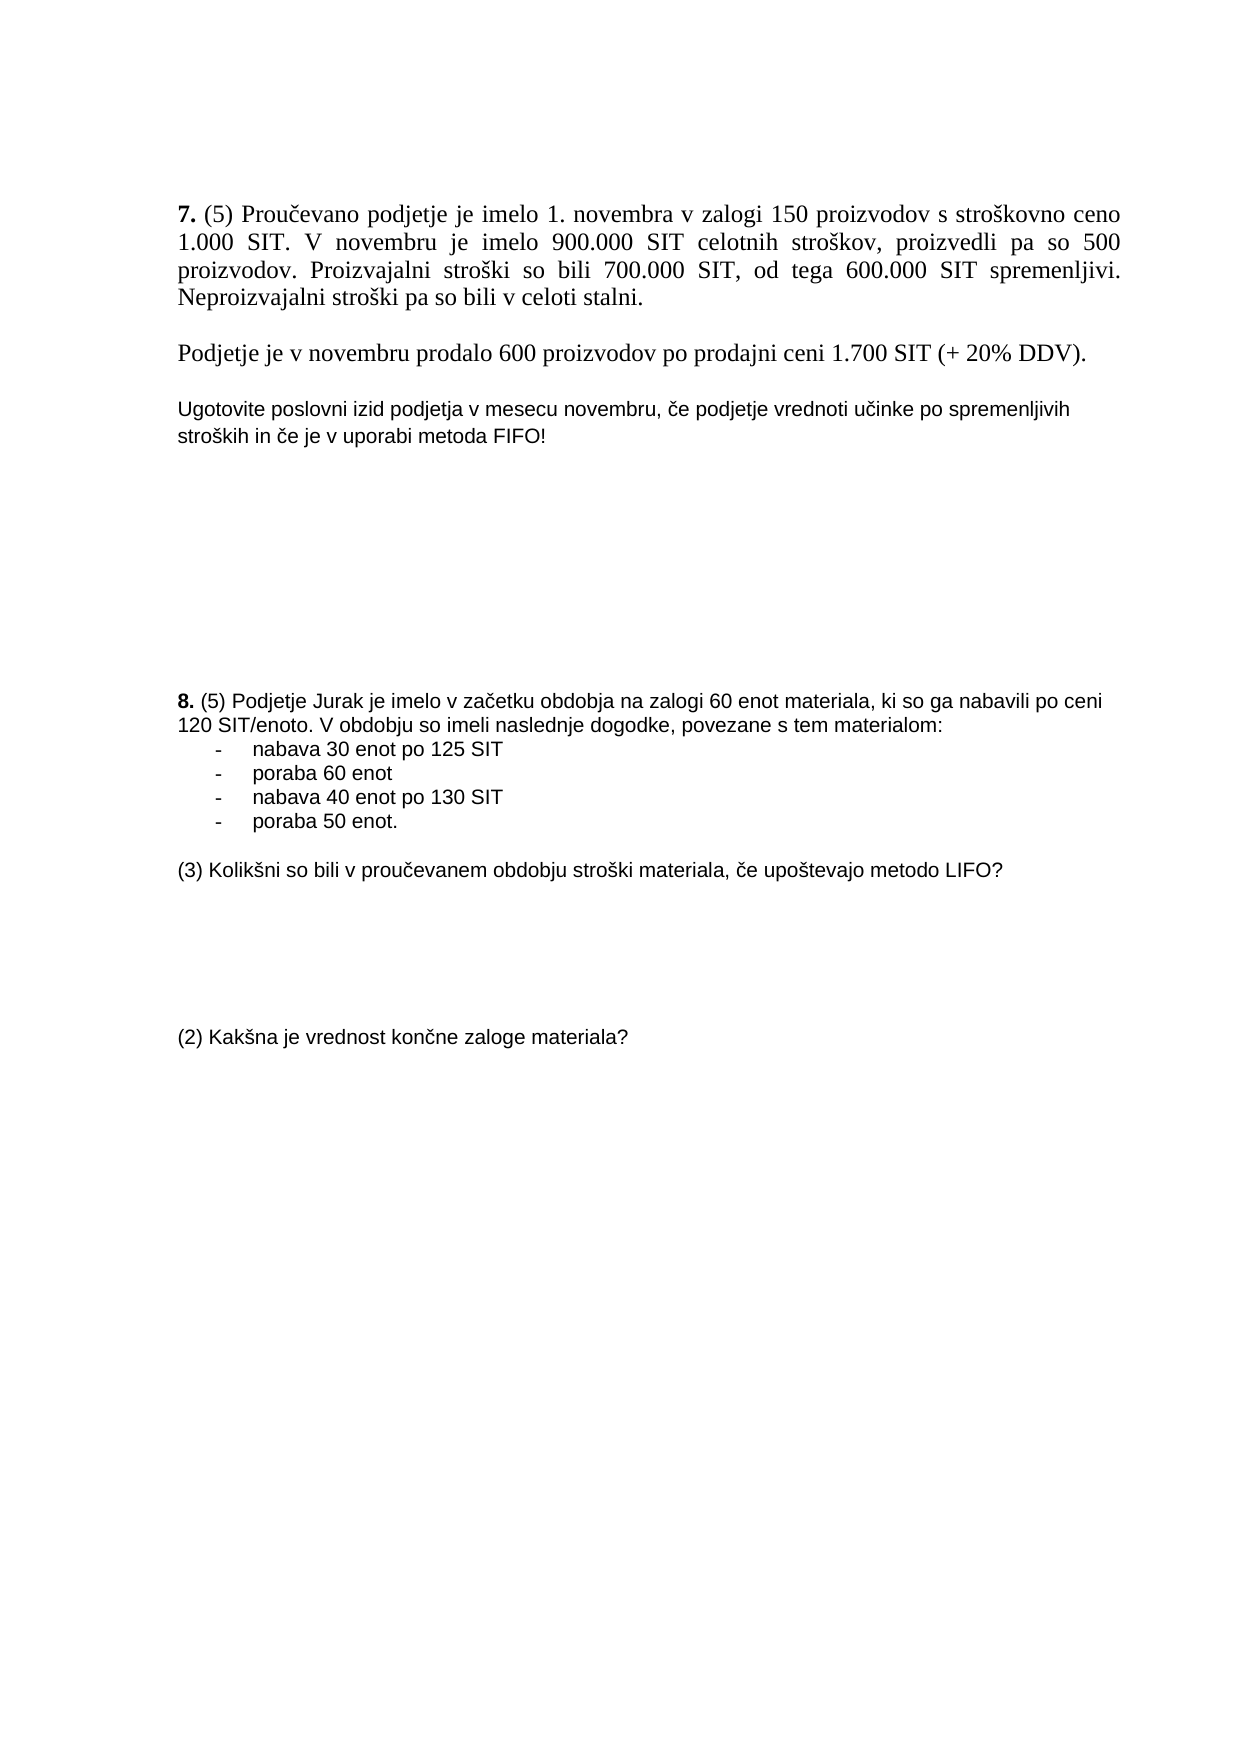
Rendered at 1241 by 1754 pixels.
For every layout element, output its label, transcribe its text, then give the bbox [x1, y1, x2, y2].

list nabava 40 enot po 130 SIT [215, 785, 1122, 809]
text 8. (5) Podjetje Jurak je imelo v začetku obdobja na zalogi 60 enot materiala, ki so ga nabavili po ceni 120 SIT/enoto. V obdobju so imeli naslednje dogodke, povezane s tem materialom: [177, 689, 1122, 737]
text 7. (5) Proučevano podjetje je imelo 1. novembra v zalogi 150 proizvodov s stroškovno ceno 1.000 SIT. V novembru je imelo 900.000 SIT celotnih stroškov, proizvedli pa so 500 proizvodov. Proizvajalni stroški so bili 700.000 SIT, od tega 600.000 SIT spremenljivi. Neproizvajalni stroški pa so bili v celoti stalni. [177, 201, 1122, 311]
text (2) Kakšna je vrednost končne zaloge materiala? [177, 1025, 1122, 1049]
text Podjetje je v novembru prodalo 600 proizvodov po prodajni ceni 1.700 SIT (+ 20% DDV). [177, 339, 1122, 366]
list nabava 30 enot po 125 SIT [215, 737, 1122, 761]
text (3) Kolikšni so bili v proučevanem obdobju stroški materiala, če upoštevajo metodo LIFO? [177, 857, 1122, 881]
list poraba 60 enot [215, 761, 1122, 785]
text Ugotovite poslovni izid podjetja v mesecu novembru, če podjetje vrednoti učinke po spremenljivih stroških in če je v uporabi metoda FIFO! [177, 394, 1122, 449]
list poraba 50 enot. [215, 809, 1122, 833]
